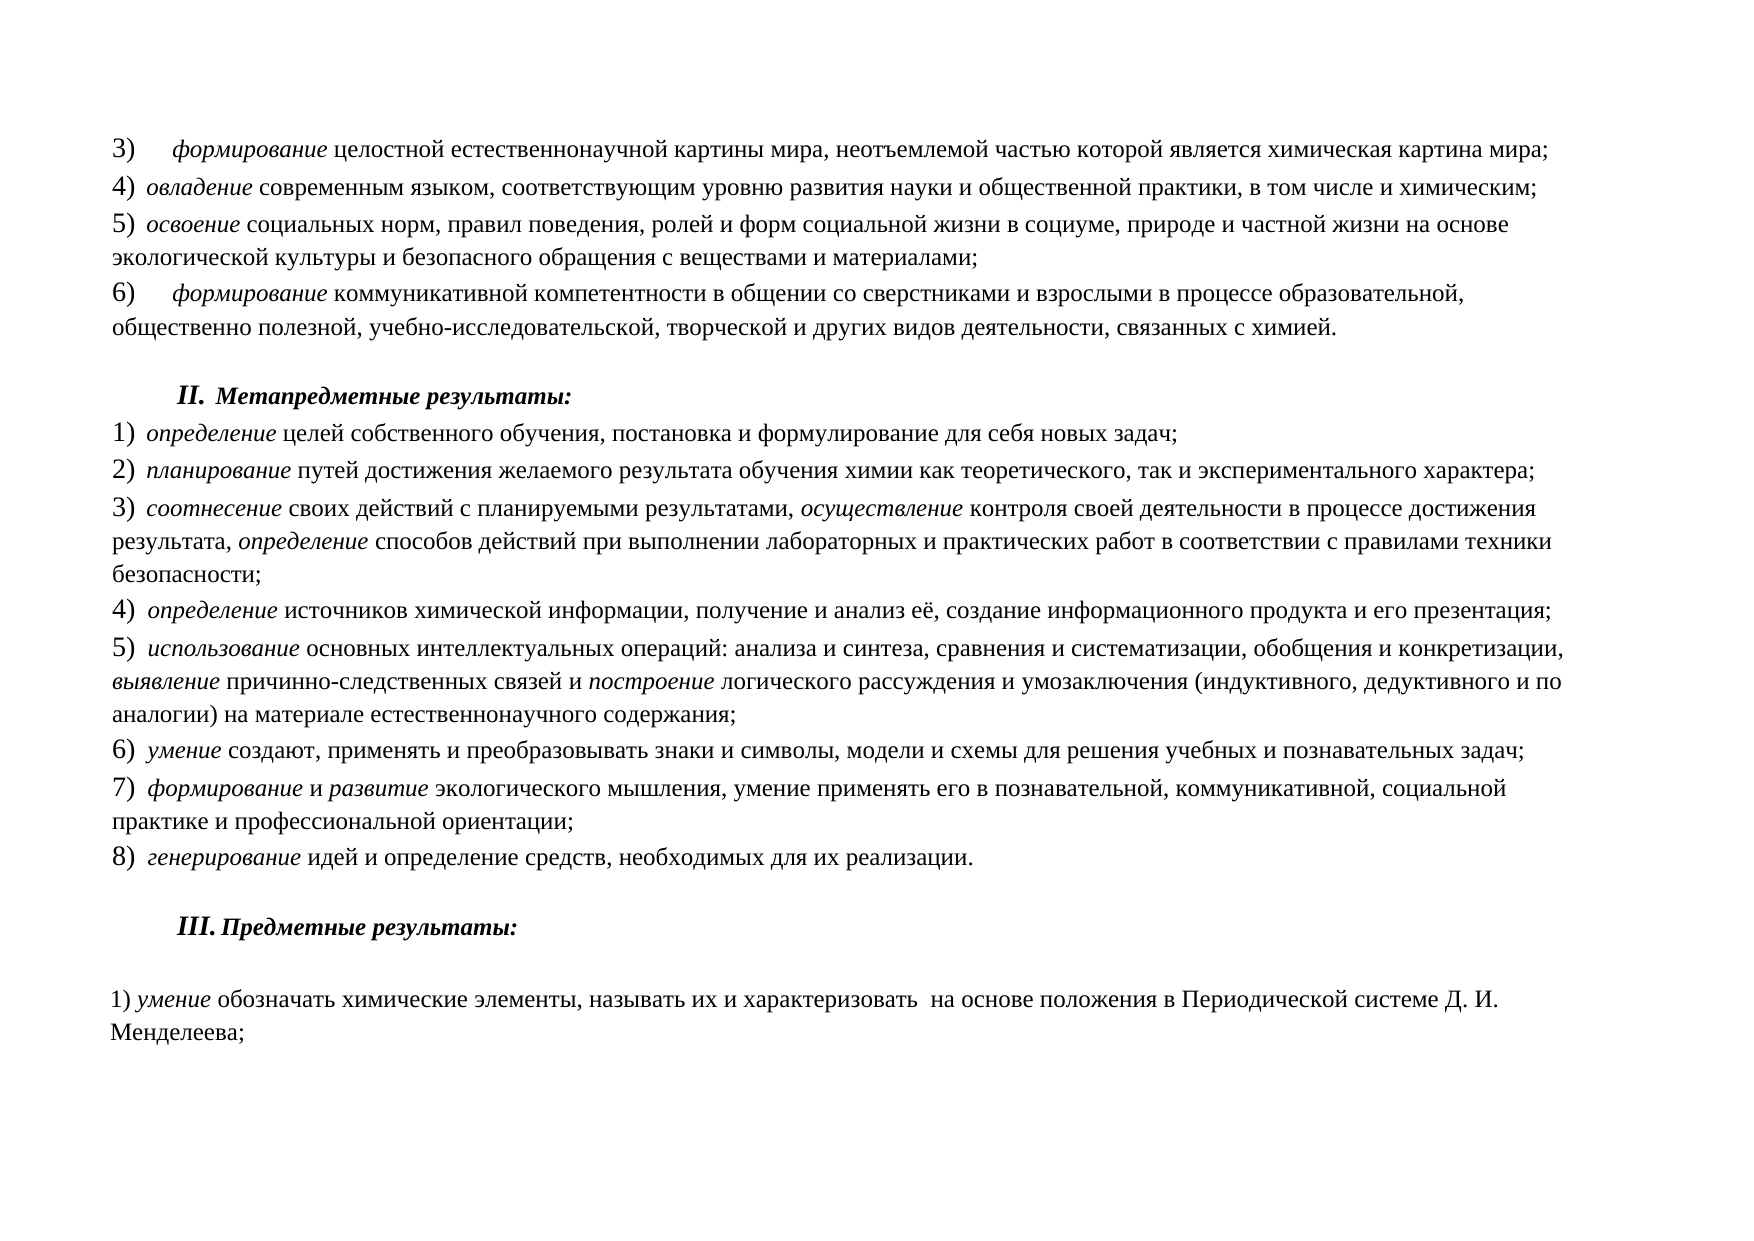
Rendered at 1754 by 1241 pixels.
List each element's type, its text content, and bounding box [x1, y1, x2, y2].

list соотнесение своих действий с планируемыми результатами, осуществление контроля своей деятельности в процессе достижения результата, определение способов действий при выполнении лабораторных и практических работ в соответствии с правилами техники безопасности; [112, 490, 1583, 588]
list Метапредметные результаты: [177, 378, 1585, 411]
list формирование коммуникативной компетентности в общении со сверстниками и взрослыми в процессе образовательной, общественно полезной, учебно-исследовательской, творческой и других видов деятельности, связанных с химией. [112, 276, 1583, 341]
list определение целей собственного обучения, постановка и формулирование для себя новых задач; [112, 415, 1583, 448]
list планирование путей достижения желаемого результата обучения химии как теоретического, так и экспериментального характера; [112, 453, 1583, 485]
list освоение социальных норм, правил поведения, ролей и форм социальной жизни в социуме, природе и частной жизни на основе экологической культуры и безопасного обращения с веществами и материалами; [112, 206, 1583, 271]
list использование основных интеллектуальных операций: анализа и синтеза, сравнения и систематизации, обобщения и конкретизации, выявление причинно-следственных связей и построение логического рассуждения и умозаключения (индуктивного, дедуктивного и по аналогии) на материале естественнонаучного содержания; [112, 630, 1583, 728]
list определение источников химической информации, получение и анализ её, создание информационного продукта и его презентация; [112, 592, 1583, 625]
list формирование и развитие экологического мышления, умение применять его в познавательной, коммуникативной, социальной практике и профессиональной ориентации; [112, 769, 1583, 835]
list генерирование идей и определение средств, необходимых для их реализации. [112, 839, 1583, 872]
list умение создают, применять и преобразовывать знаки и символы, модели и схемы для решения учебных и познавательных задач; [112, 732, 1583, 765]
list Предметные результаты: [177, 909, 1585, 942]
text 1) умение обозначать химические элементы, называть их и характеризовать на основе положения в Периодической системе Д. И. Менделеева; [110, 984, 1585, 1046]
list формирование целостной естественнонаучной картины мира, неотъемлемой частью которой является химическая картина мира; [112, 131, 1583, 164]
list овладение современным языком, соответствующим уровню развития науки и общественной практики, в том числе и химическим; [112, 169, 1583, 201]
